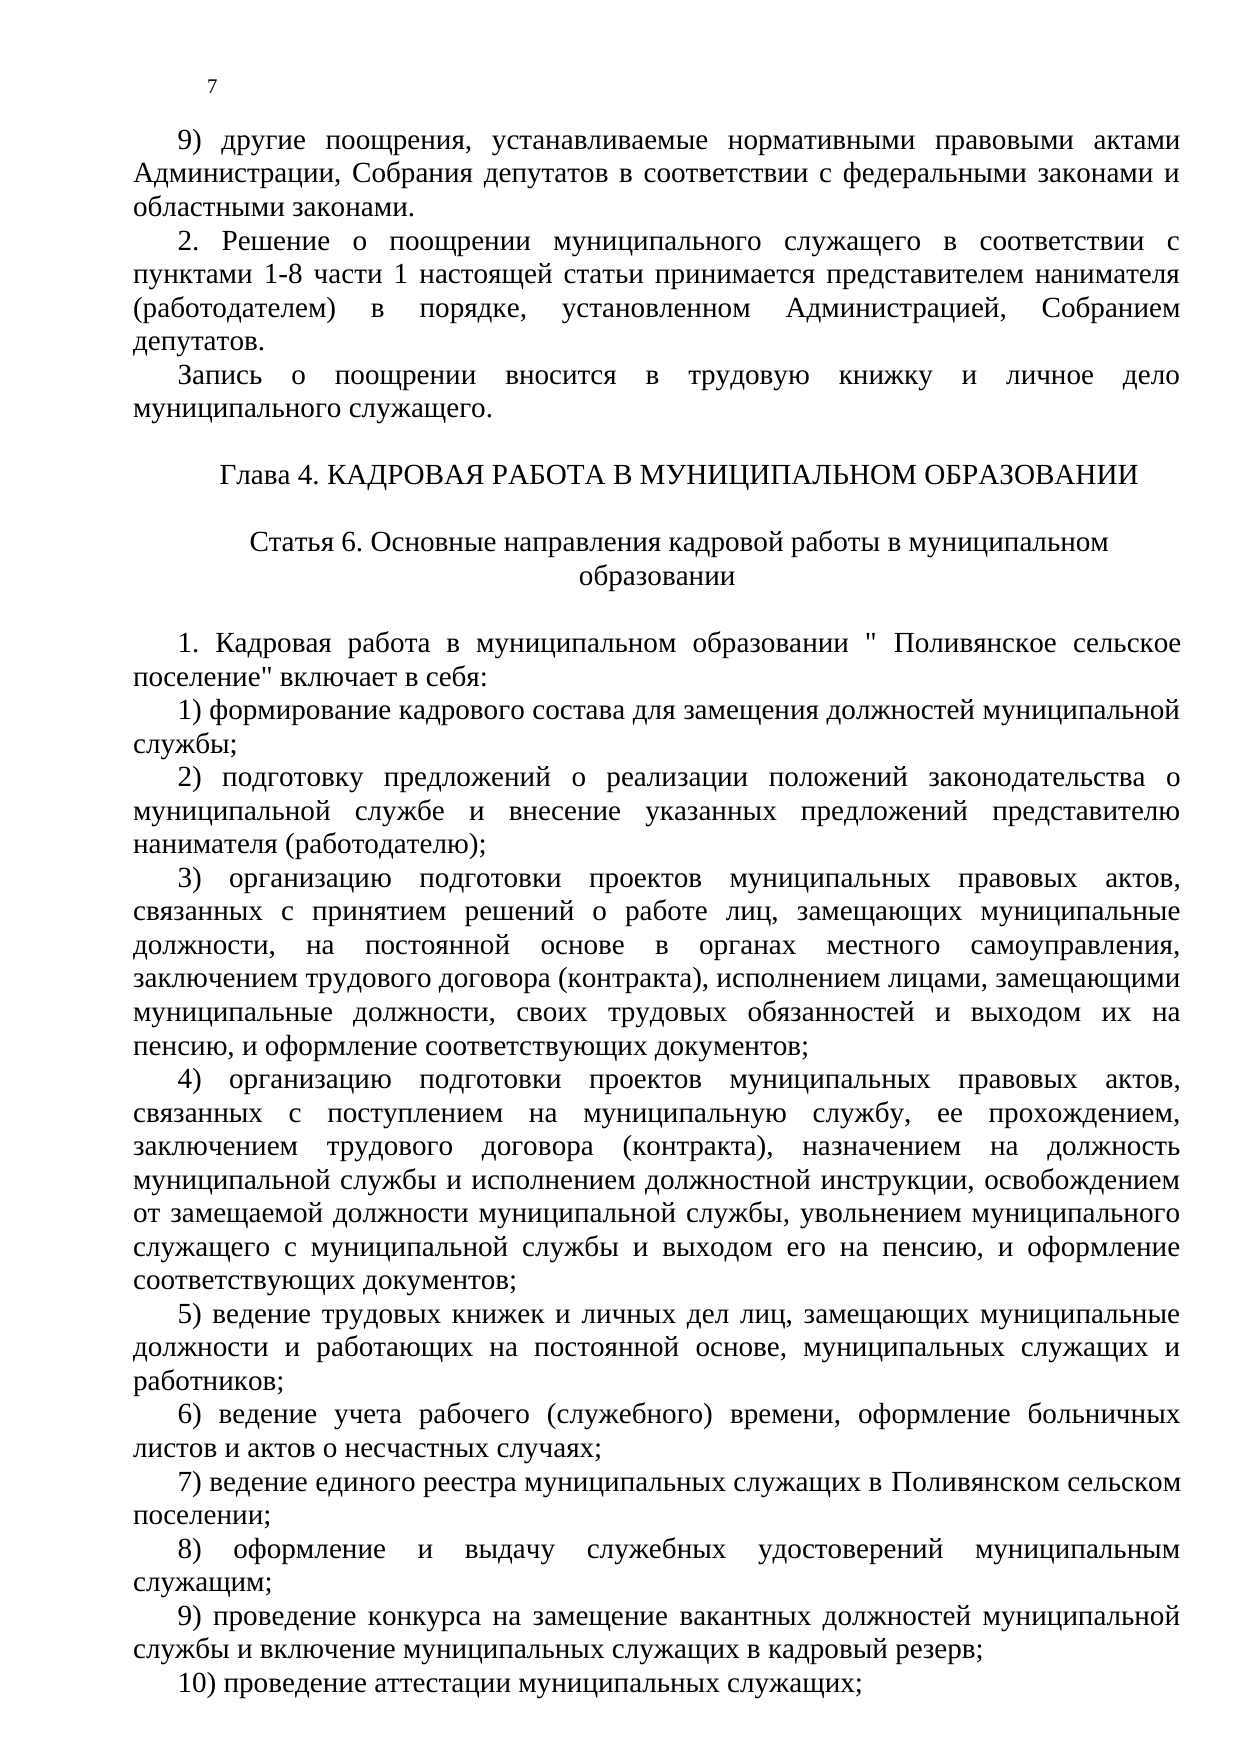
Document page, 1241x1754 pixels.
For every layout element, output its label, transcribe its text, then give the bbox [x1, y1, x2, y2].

subtitle 4) организацию подготовки проектов муниципальных правовых актов, связанных с поступлением на муниципальную службу, ее прохождением, заключением трудового договора (контракта), назначением на должность муниципальной службы и исполнением должностной инструкции, освобождением от замещаемой должности муниципальной службы, увольнением муниципального служащего с муниципальной службы и выходом его на пенсию, и оформление соответствующих документов; [133, 1061, 1181, 1296]
text 2. Решение о поощрении муниципального служащего в соответствии с пунктами 1-8 части 1 настоящей статьи принимается представителем нанимателя (работодателем) в порядке, установленном Администрацией, Собранием депутатов. [133, 223, 1181, 357]
subtitle 7) ведение единого реестра муниципальных служащих в Поливянском сельском поселении; [133, 1464, 1181, 1531]
text Запись о поощрении вносится в трудовую книжку и личное дело муниципального служащего. [133, 357, 1181, 424]
subtitle 5) ведение трудовых книжек и личных дел лиц, замещающих муниципальные должности и работающих на постоянной основе, муниципальных служащих и работников; [133, 1296, 1181, 1397]
subtitle 10) проведение аттестации муниципальных служащих; [133, 1665, 1181, 1698]
subtitle Глава 4. КАДРОВАЯ РАБОТА В МУНИЦИПАЛЬНОМ ОБРАЗОВАНИИ [133, 457, 1181, 491]
subtitle 2) подготовку предложений о реализации положений законодательства о муниципальной службе и внесение указанных предложений представителю нанимателя (работодателю); [133, 759, 1181, 860]
subtitle 3) организацию подготовки проектов муниципальных правовых актов, связанных с принятием решений о работе лиц, замещающих муниципальные должности, на постоянной основе в органах местного самоуправления, заключением трудового договора (контракта), исполнением лицами, замещающими муниципальные должности, своих трудовых обязанностей и выходом их на пенсию, и оформление соответствующих документов; [133, 860, 1181, 1061]
subtitle Статья 6. Основные направления кадровой работы в муниципальном образовании [133, 524, 1181, 592]
subtitle 1. Кадровая работа в муниципальном образовании " Поливянское сельское поселение" включает в себя: [133, 625, 1181, 692]
subtitle 8) оформление и выдачу служебных удостоверений муниципальным служащим; [133, 1531, 1181, 1598]
subtitle 1) формирование кадрового состава для замещения должностей муниципальной службы; [133, 692, 1181, 759]
text 9) другие поощрения, устанавливаемые нормативными правовыми актами Администрации, Собрания депутатов в соответствии с федеральными законами и областными законами. [133, 122, 1181, 223]
subtitle 9) проведение конкурса на замещение вакантных должностей муниципальной службы и включение муниципальных служащих в кадровый резерв; [133, 1598, 1181, 1665]
subtitle 6) ведение учета рабочего (служебного) времени, оформление больничных листов и актов о несчастных случаях; [133, 1397, 1181, 1464]
